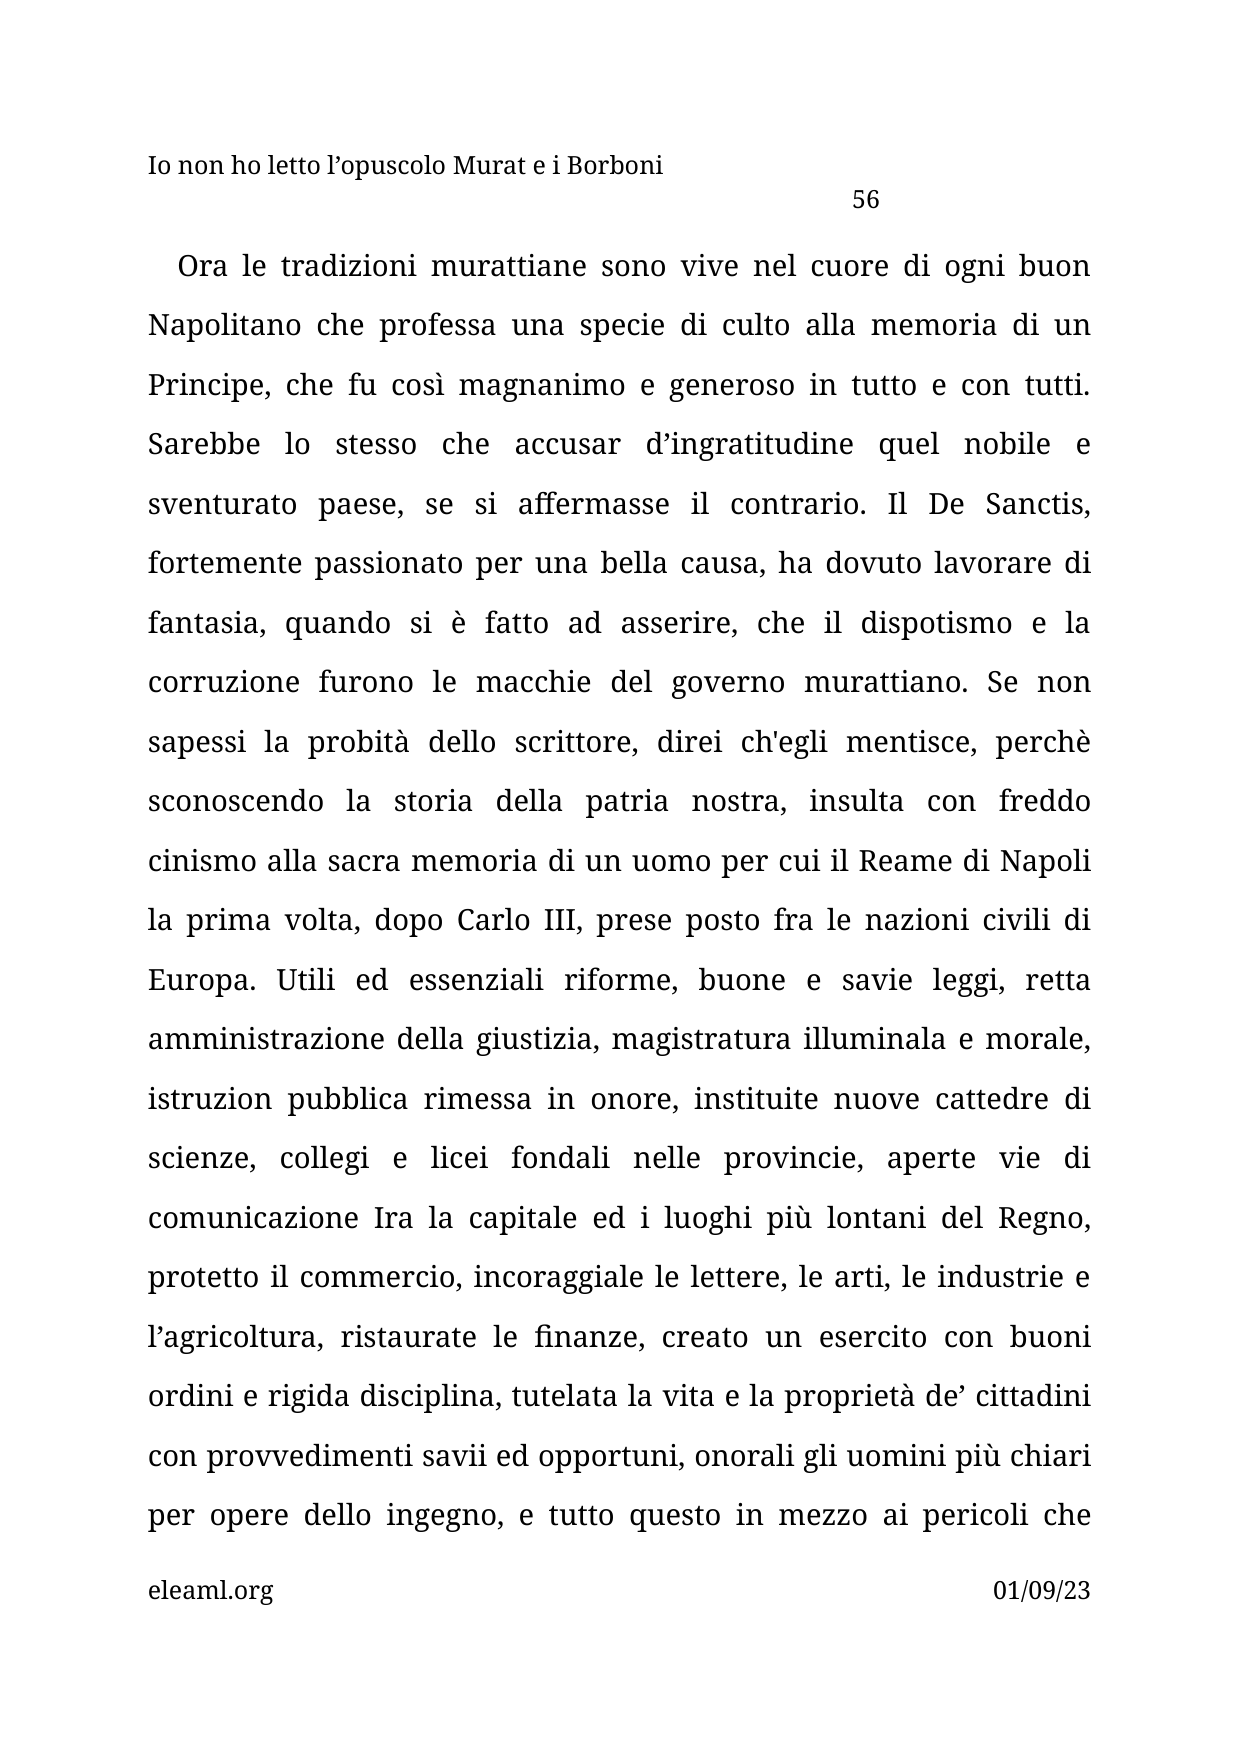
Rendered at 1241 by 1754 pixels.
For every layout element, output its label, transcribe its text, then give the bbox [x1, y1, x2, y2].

text Ora le tradizioni murattiane sono vive nel cuore di ogni buon Napolitano che professa una specie di culto alla memoria di un Principe, che fu così magnanimo e generoso in tutto e con tutti. Sarebbe lo stesso che accusar d’ingratitudine quel nobile e sventurato paese, se si affermasse il contrario. Il De Sanctis, fortemente passionato per una bella causa, ha dovuto lavorare di fantasia, quando si è fatto ad asserire, che il dispotismo e la corruzione furono le macchie del governo murattiano. Se non sapessi la probità dello scrittore, direi ch'egli mentisce, perchè sconoscendo la storia della patria nostra, insulta con freddo cinismo alla sacra memoria di un uomo per cui il Reame di Napoli la prima volta, dopo Carlo III, prese posto fra le nazioni civili di Europa. Utili ed essenziali riforme, buone e savie leggi, retta amministrazione della giustizia, magistratura illuminala e morale, istruzion pubblica rimessa in onore, instituite nuove cattedre di scienze, collegi e licei fondali nelle provincie, aperte vie di comunicazione Ira la capitale ed i luoghi più lontani del Regno, protetto il commercio, incoraggiale le lettere, le arti, le industrie e l’agricoltura, ristaurate le finanze, creato un esercito con buoni ordini e rigida disciplina, tutelata la vita e la proprietà de’ cittadini con provvedimenti savii ed opportuni, onorali gli uomini più chiari per opere dello ingegno, e tutto questo in mezzo ai pericoli che [148, 245, 1093, 1534]
